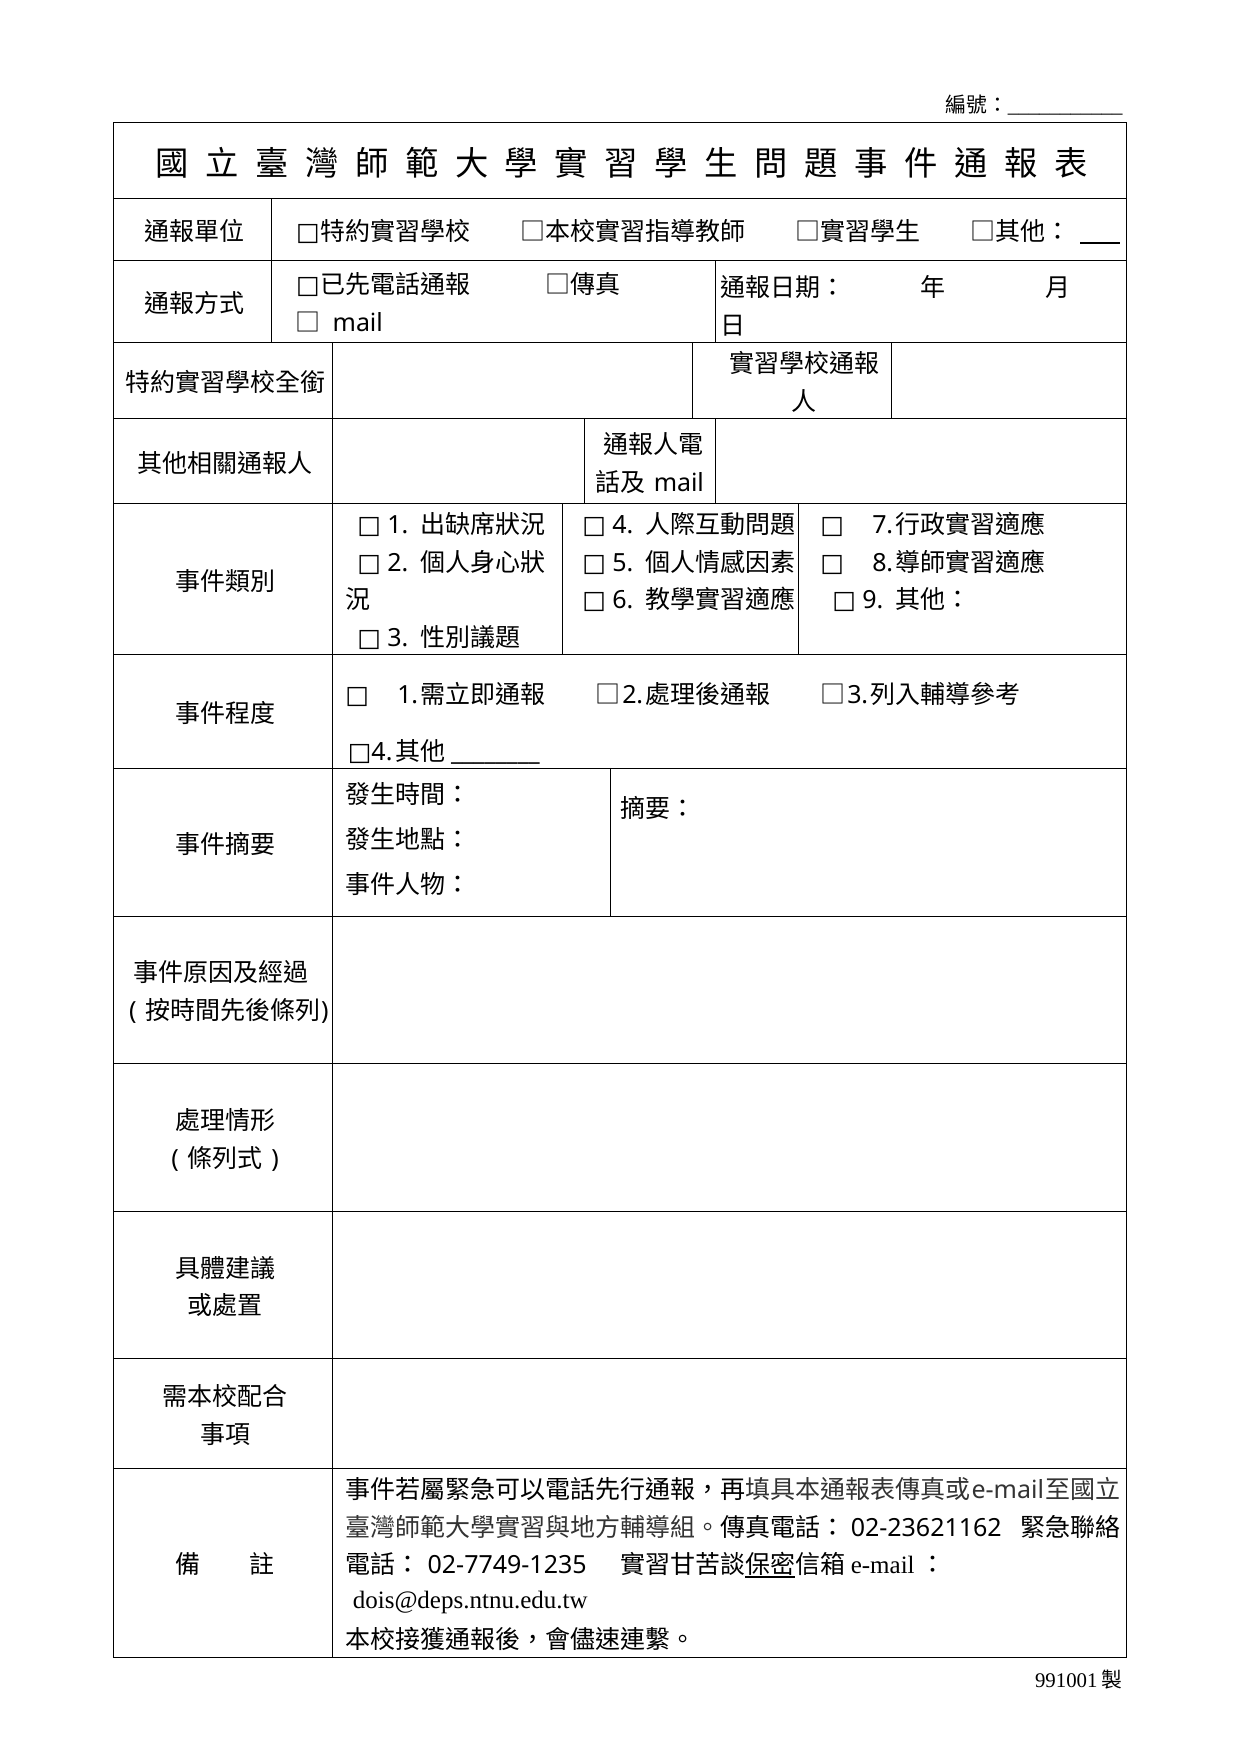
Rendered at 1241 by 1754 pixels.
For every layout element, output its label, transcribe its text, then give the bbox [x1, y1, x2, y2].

table_cell □ 4.人際互動問題 □ 5.個人情感因素 □ 6.教學實習適應 [563, 504, 798, 654]
table_cell 實習學校通報人 [693, 343, 891, 418]
table_cell [716, 419, 1126, 503]
table_cell 需本校配合 事項 [114, 1359, 332, 1468]
table_cell 通報人電話及mail [585, 419, 715, 503]
table_cell 處理情形 (條列式) [114, 1064, 332, 1211]
table_cell □已先電話通報 □傳真 □mail [272, 261, 715, 342]
table_cell 事件若屬緊急可以電話先行通報，再填具本通報表傳真或e-mail至國立臺灣師範大學實習與地方輔導組。傳真電話：02-23621162 緊急聯絡電話：02-7749-1235 實習甘苦談保密信箱e-mail：dois@deps.ntnu.edu.tw 本校接獲通報後，會儘速連繫。 [333, 1469, 1126, 1657]
table_cell 通報單位 [114, 199, 271, 260]
table_cell 通報日期： 年 月 日 [716, 261, 1126, 342]
table_cell □特約實習學校 □本校實習指導教師 □實習學生 □其他： [272, 199, 1126, 260]
table_cell [333, 419, 584, 503]
table_cell 1.需立即通報 □2.處理後通報 □3.列入輔導參考 □4.其他________ [333, 655, 1126, 768]
table_cell 備 註 [114, 1469, 332, 1657]
table_cell 特約實習學校全銜 [114, 343, 332, 418]
table_cell [333, 1064, 1126, 1211]
table_cell 其他相關通報人 [114, 419, 332, 503]
table_cell [333, 1359, 1126, 1468]
table_cell □ 1.出缺席狀況 □ 2.個人身心狀況 □ 3.性別議題 [333, 504, 562, 654]
table_cell [333, 1212, 1126, 1358]
table_cell 事件程度 [114, 655, 332, 768]
table_cell 事件原因及經過(按時間先後條列) [114, 917, 332, 1063]
table_cell 事件類別 [114, 504, 332, 654]
table_cell 摘要： [611, 769, 1126, 916]
table_cell 事件摘要 [114, 769, 332, 916]
table_cell 7.行政實習適應 8.導師實習適應 □ 9.其他： [799, 504, 1126, 654]
table_header 國立臺灣師範大學實習學生問題事件通報表 [114, 123, 1126, 198]
table_cell [892, 343, 1126, 418]
table_cell [333, 917, 1126, 1063]
table_cell 發生時間： 發生地點： 事件人物： [333, 769, 610, 916]
table_cell [333, 343, 692, 418]
table_cell 通報方式 [114, 261, 271, 342]
table_cell 具體建議 或處置 [114, 1212, 332, 1358]
